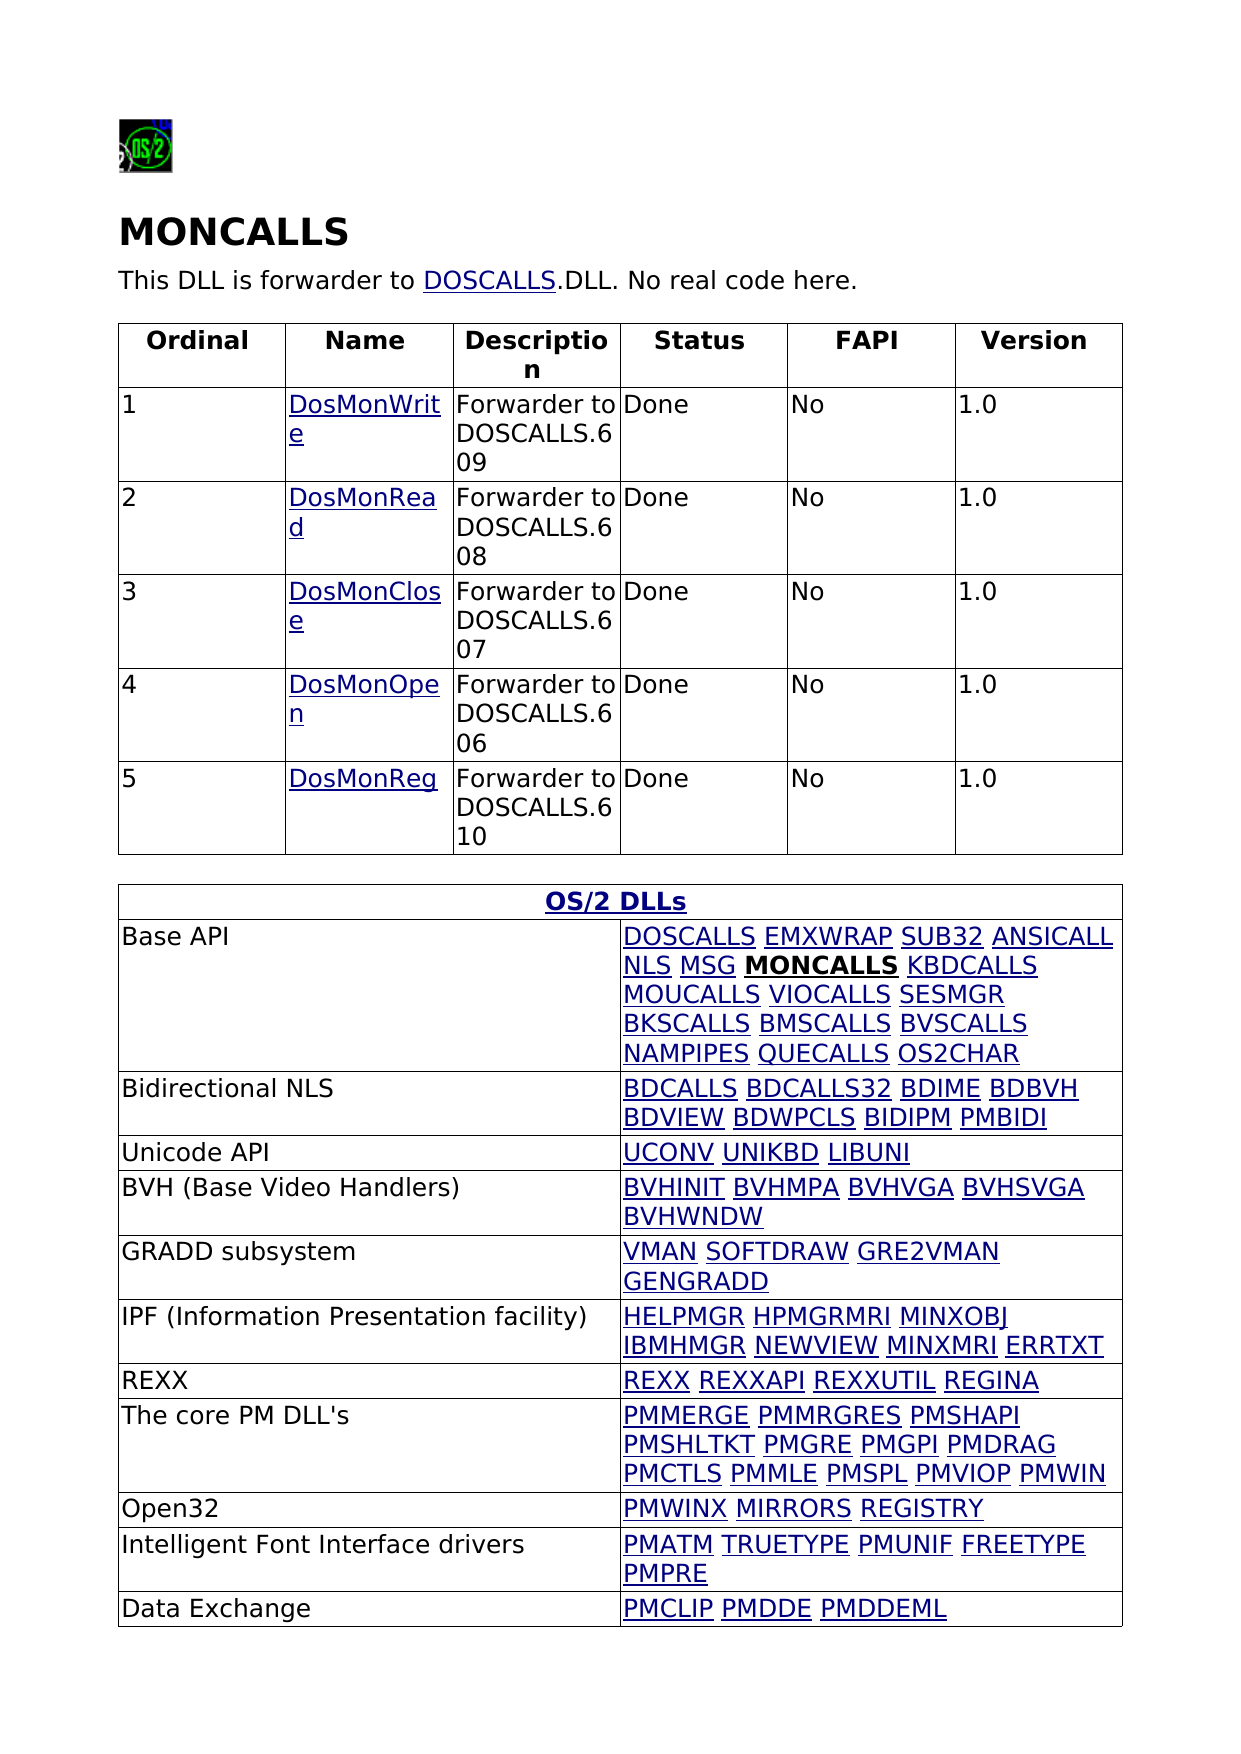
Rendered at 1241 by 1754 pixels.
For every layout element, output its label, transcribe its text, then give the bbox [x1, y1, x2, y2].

table_cell DosMonOpen [286, 669, 453, 761]
table_cell No [788, 575, 955, 667]
table_cell Forwarder to DOSCALLS.609 [454, 388, 620, 481]
table_cell IPF (Information Presentation facility) [119, 1300, 620, 1363]
table_cell HELPMGR HPMGRMRI MINXOBJ IBMHMGR NEWVIEW MINXMRI ERRTXT [621, 1300, 1122, 1363]
table_cell Unicode API [119, 1136, 620, 1170]
table_cell Forwarder to DOSCALLS.606 [454, 669, 620, 761]
table_cell 4 [119, 669, 285, 761]
table_cell 3 [119, 575, 285, 667]
table_cell DosMonReg [286, 762, 453, 854]
table_cell UCONV UNIKBD LIBUNI [621, 1136, 1122, 1170]
table_cell No [788, 762, 955, 854]
subtitle MONCALLS [118, 210, 1122, 254]
table_cell DOSCALLS EMXWRAP SUB32 ANSICALL NLS MSG MONCALLS KBDCALLS MOUCALLS VIOCALLS SESMGR BKSCALLS BMSCALLS BVSCALLS NAMPIPES QUECALLS OS2CHAR [621, 920, 1122, 1071]
table_cell Done [621, 388, 787, 481]
picture [118, 118, 173, 173]
table_cell DosMonClose [286, 575, 453, 667]
table_header OS/2 DLLs [119, 885, 1122, 919]
table_cell REXX [119, 1364, 620, 1398]
table_cell 2 [119, 482, 285, 574]
table_cell 1.0 [956, 762, 1122, 854]
table_header Name [286, 324, 453, 387]
table_cell 5 [119, 762, 285, 854]
table_cell Base API [119, 920, 620, 1071]
text This DLL is forwarder to DOSCALLS.DLL. No real code here. [118, 266, 1122, 296]
table_header Description [454, 324, 620, 387]
table_header Status [621, 324, 787, 387]
table_header Ordinal [119, 324, 285, 387]
table_cell PMMERGE PMMRGRES PMSHAPI PMSHLTKT PMGRE PMGPI PMDRAG PMCTLS PMMLE PMSPL PMVIOP PMWIN [621, 1399, 1122, 1492]
table_cell REXX REXXAPI REXXUTIL REGINA [621, 1364, 1122, 1398]
table_cell Forwarder to DOSCALLS.610 [454, 762, 620, 854]
table_cell Forwarder to DOSCALLS.608 [454, 482, 620, 574]
table_cell Open32 [119, 1493, 620, 1527]
table_cell 1.0 [956, 575, 1122, 667]
table_cell Bidirectional NLS [119, 1072, 620, 1135]
table_cell Data Exchange [119, 1592, 620, 1626]
table_cell PMATM TRUETYPE PMUNIF FREETYPE PMPRE [621, 1528, 1122, 1591]
table_cell 1 [119, 388, 285, 481]
table_cell The core PM DLL's [119, 1399, 620, 1492]
table_cell 1.0 [956, 388, 1122, 481]
table_cell VMAN SOFTDRAW GRE2VMAN GENGRADD [621, 1236, 1122, 1299]
table_cell Done [621, 762, 787, 854]
table_header Version [956, 324, 1122, 387]
table_header FAPI [788, 324, 955, 387]
table_cell PMCLIP PMDDE PMDDEML [621, 1592, 1122, 1626]
table_cell Forwarder to DOSCALLS.607 [454, 575, 620, 667]
table_cell DosMonRead [286, 482, 453, 574]
table_cell BVH (Base Video Handlers) [119, 1171, 620, 1234]
table_cell No [788, 388, 955, 481]
table_cell BDCALLS BDCALLS32 BDIME BDBVH BDVIEW BDWPCLS BIDIPM PMBIDI [621, 1072, 1122, 1135]
table_cell PMWINX MIRRORS REGISTRY [621, 1493, 1122, 1527]
table_cell No [788, 669, 955, 761]
table_cell No [788, 482, 955, 574]
table_cell 1.0 [956, 669, 1122, 761]
table_cell Done [621, 575, 787, 667]
table_cell DosMonWrite [286, 388, 453, 481]
table_cell BVHINIT BVHMPA BVHVGA BVHSVGA BVHWNDW [621, 1171, 1122, 1234]
table_cell 1.0 [956, 482, 1122, 574]
table_cell Intelligent Font Interface drivers [119, 1528, 620, 1591]
table_cell Done [621, 482, 787, 574]
table_cell GRADD subsystem [119, 1236, 620, 1299]
table_cell Done [621, 669, 787, 761]
